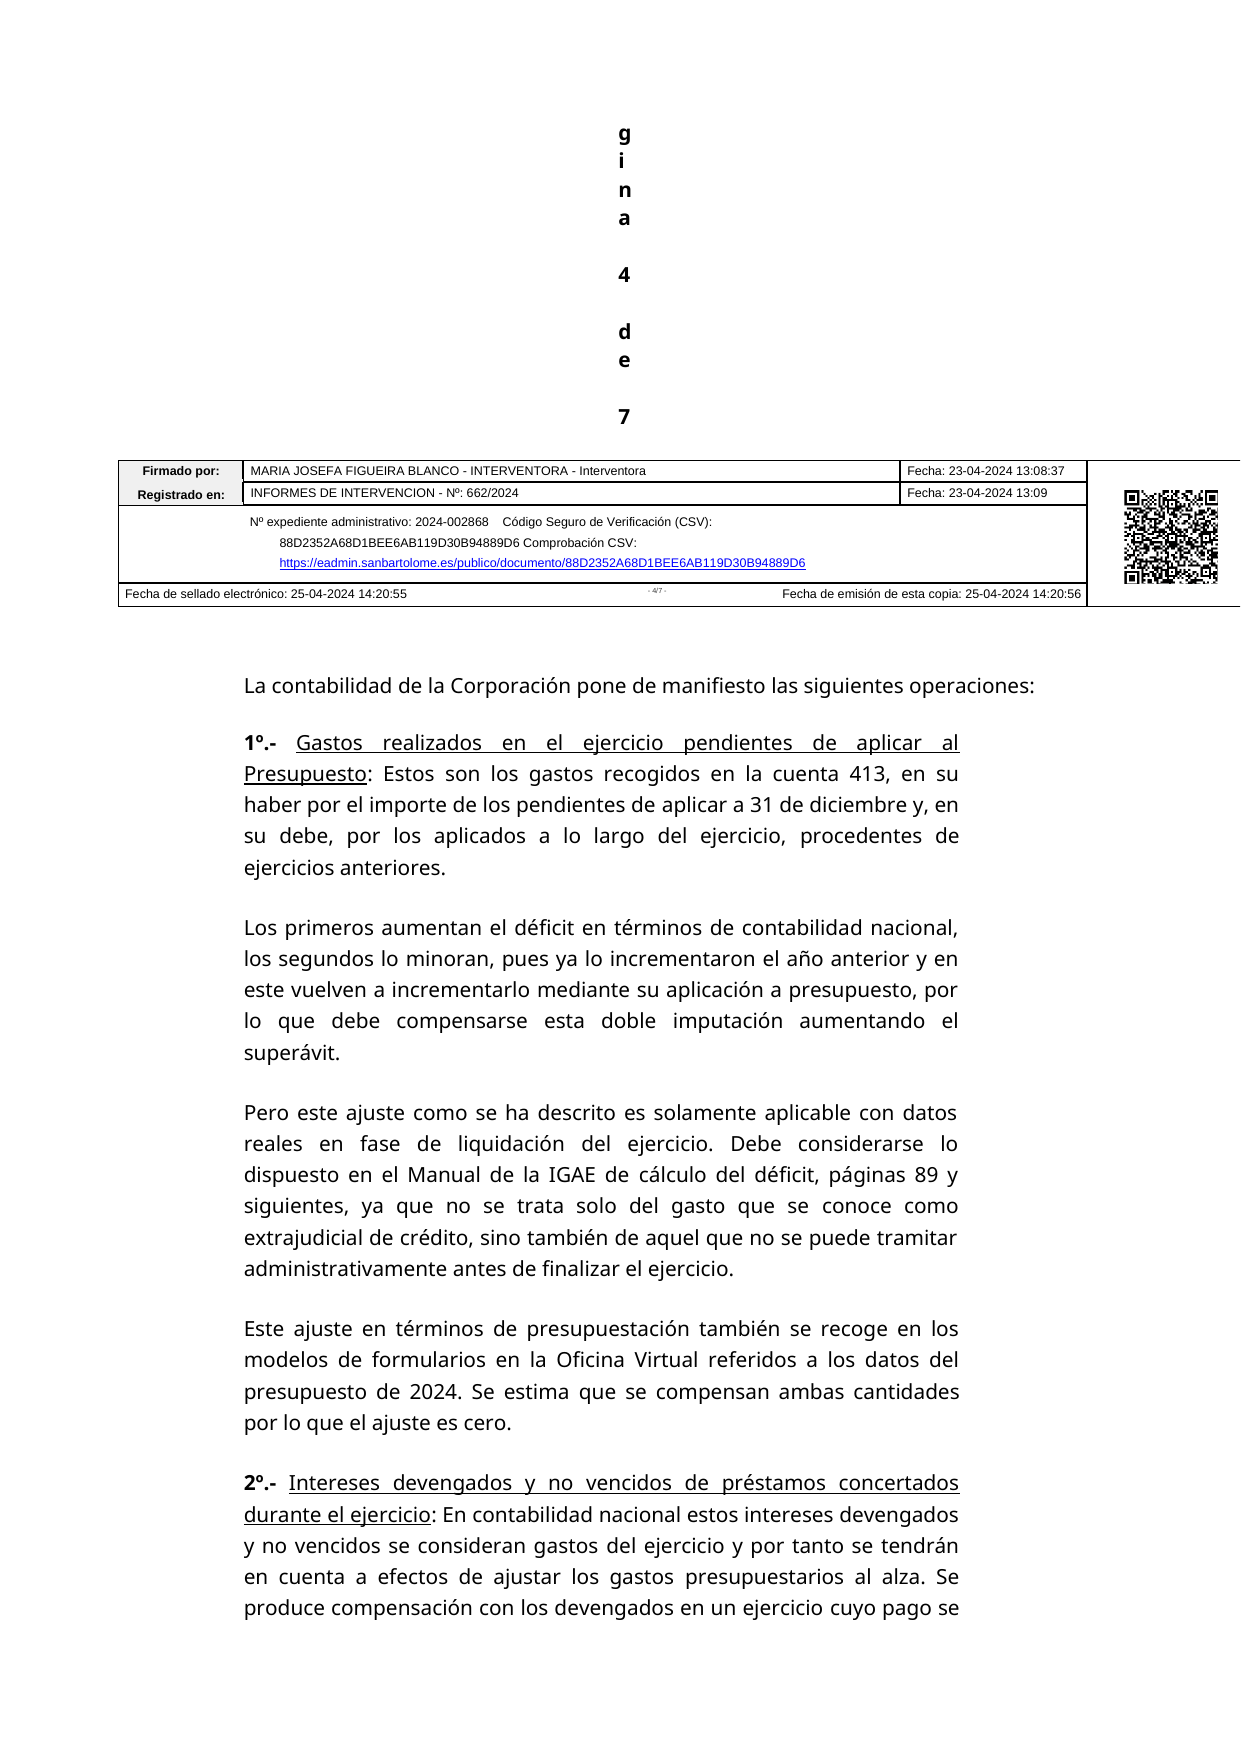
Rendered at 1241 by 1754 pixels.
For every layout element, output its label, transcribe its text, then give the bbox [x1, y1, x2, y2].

text 2º.- Intereses devengados y no vencidos de préstamos concertados durante el ejercicio: En contabilidad nacional estos intereses devengados y no vencidos se consideran gastos del ejercicio y por tanto se tendrán en cuenta a efectos de ajustar los gastos presupuestarios al alza. Se produce compensación con los devengados en un ejercicio cuyo pago se [243, 1468, 960, 1622]
table_cell Fecha de sellado electrónico: 25-04-2024 14:20:55 - 4/7 - Fecha de emisión de esta copia: 25-04-2024 14:20:56 [119, 584, 1086, 606]
table_header Fecha: 23-04-2024 13:08:37 [901, 461, 1086, 481]
table_header Firmado por: [119, 461, 242, 479]
table_header MARIA JOSEFA FIGUEIRA BLANCO - INTERVENTORA - Interventora [244, 461, 899, 481]
text Pero este ajuste como se ha descrito es solamente aplicable con datos reales en fase de liquidación del ejercicio. Debe considerarse lo dispuesto en el Manual de la IGAE de cálculo del déficit, páginas 89 y siguientes, ya que no se trata solo del gasto que se conoce como extrajudicial de crédito, sino también de aquel que no se puede tramitar administrativamente antes de finalizar el ejercicio. [243, 1098, 958, 1282]
text 1º.- Gastos realizados en el ejercicio pendientes de aplicar al Presupuesto: Estos son los gastos recogidos en la cuenta 413, en su haber por el importe de los pendientes de aplicar a 31 de diciembre y, en su debe, por los aplicados a lo largo del ejercicio, procedentes de ejercicios anteriores. [243, 728, 959, 881]
table_cell Fecha: 23-04-2024 13:09 [901, 483, 1086, 504]
table_cell Nº expediente administrativo: 2024-002868 Código Seguro de Verificación (CSV): 88D2352A68D1BEE6AB119D30B94889D6 Comprobación CSV: https://eadmin.sanbartolome.es/publico/documento/88D2352A68D1BEE6AB119D30B94889D6 [119, 506, 1086, 582]
table_cell INFORMES DE INTERVENCION - Nº: 662/2024 [244, 483, 899, 504]
table_cell Registrado en: [119, 485, 242, 502]
text Este ajuste en términos de presupuestación también se recoge en los modelos de formularios en la Oficina Virtual referidos a los datos del presupuesto de 2024. Se estima que se compensan ambas cantidades por lo que el ajuste es cero. [243, 1314, 960, 1437]
text La contabilidad de la Corporación pone de manifiesto las siguientes operaciones: [243, 671, 1122, 699]
text Los primeros aumentan el déficit en términos de contabilidad nacional, los segundos lo minoran, pues ya lo incrementaron el año anterior y en este vuelven a incrementarlo mediante su aplicación a presupuesto, por lo que debe compensarse esta doble imputación aumentando el superávit. [243, 913, 959, 1066]
table_header [1088, 461, 1240, 606]
